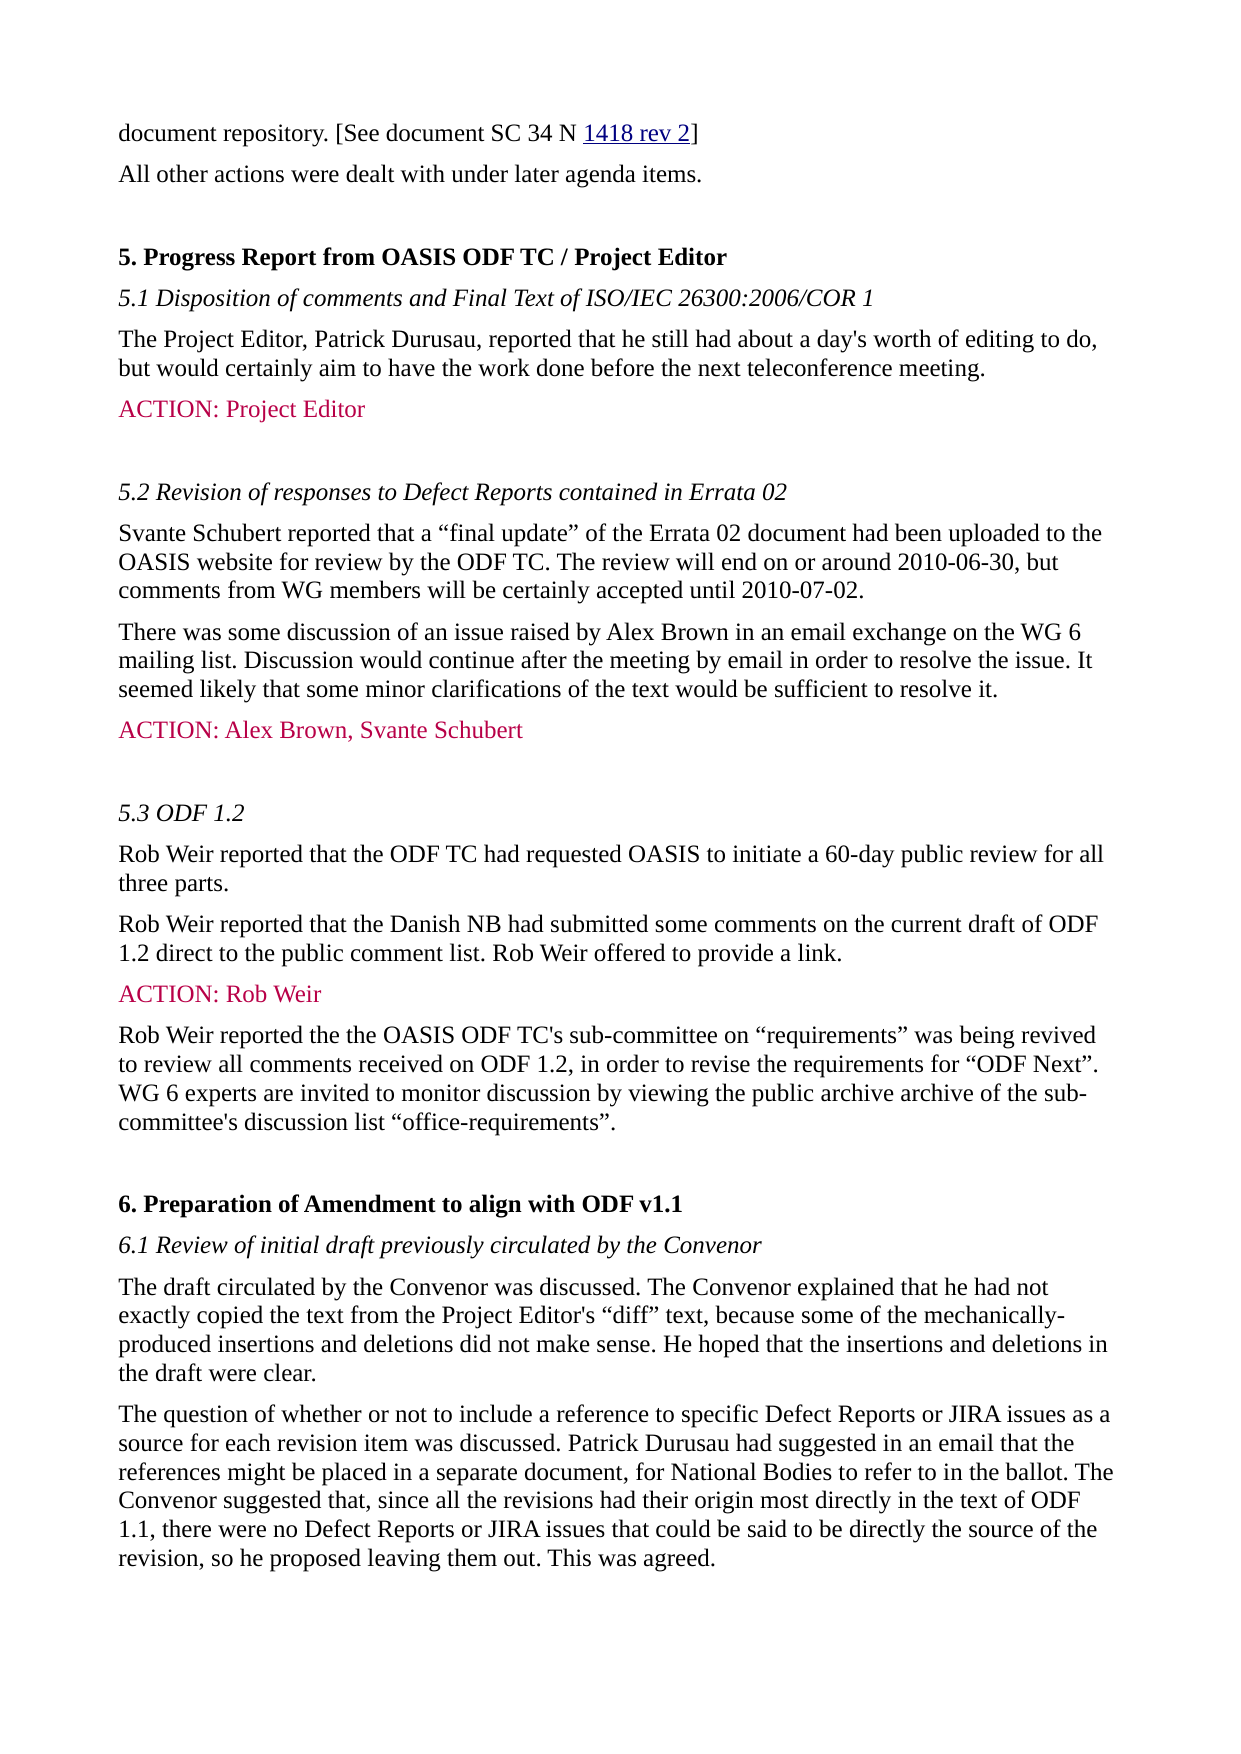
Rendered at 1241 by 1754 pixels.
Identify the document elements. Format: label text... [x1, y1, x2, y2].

text 6. Preparation of Amendment to align with ODF v1.1 [118, 1189, 1122, 1218]
text 5.1 Disposition of comments and Final Text of ISO/IEC 26300:2006/COR 1 [118, 283, 1122, 312]
text document repository. [See document SC 34 N 1418 rev 2] [118, 118, 1122, 147]
text ACTION: Alex Brown, Svante Schubert [118, 716, 1122, 744]
text The question of whether or not to include a reference to specific Defect Reports or JIRA issues as a source for each revision item was discussed. Patrick Durusau had suggested in an email that the references might be placed in a separate document, for National Bodies to refer to in the ballot. The Convenor suggested that, since all the revisions had their origin most directly in the text of ODF 1.1, there were no Defect Reports or JIRA issues that could be said to be directly the source of the revision, so he proposed leaving them out. This was agreed. [118, 1399, 1122, 1572]
text Svante Schubert reported that a “final update” of the Errata 02 document had been uploaded to the OASIS website for review by the ODF TC. The review will end on or around 2010-06-30, but comments from WG members will be certainly accepted until 2010-07-02. [118, 518, 1122, 604]
text 5.2 Revision of responses to Defect Reports contained in Errata 02 [118, 477, 1122, 506]
text The Project Editor, Patrick Durusau, reported that he still had about a day's worth of editing to do, but would certainly aim to have the work done before the next teleconference meeting. [118, 324, 1122, 382]
text 5.3 ODF 1.2 [118, 798, 1122, 827]
text ACTION: Project Editor [118, 394, 1122, 423]
text The draft circulated by the Convenor was discussed. The Convenor explained that he had not exactly copied the text from the Project Editor's “diff” text, because some of the mechanically-produced insertions and deletions did not make sense. He hoped that the insertions and deletions in the draft were clear. [118, 1272, 1122, 1387]
text There was some discussion of an issue raised by Alex Brown in an email exchange on the WG 6 mailing list. Discussion would continue after the meeting by email in order to resolve the issue. It seemed likely that some minor clarifications of the text would be sufficient to resolve it. [118, 617, 1122, 703]
text All other actions were dealt with under later agenda items. [118, 159, 1122, 188]
text 5. Progress Report from OASIS ODF TC / Project Editor [118, 242, 1122, 271]
text Rob Weir reported that the ODF TC had requested OASIS to initiate a 60-day public review for all three parts. [118, 839, 1122, 897]
text 6.1 Review of initial draft previously circulated by the Convenor [118, 1231, 1122, 1259]
text Rob Weir reported the the OASIS ODF TC's sub-committee on “requirements” was being revived to review all comments received on ODF 1.2, in order to revise the requirements for “ODF Next”. WG 6 experts are invited to monitor discussion by viewing the public archive archive of the sub-committee's discussion list “office-requirements”. [118, 1021, 1122, 1136]
text Rob Weir reported that the Danish NB had submitted some comments on the current draft of ODF 1.2 direct to the public comment list. Rob Weir offered to provide a link. [118, 909, 1122, 967]
text ACTION: Rob Weir [118, 979, 1122, 1008]
